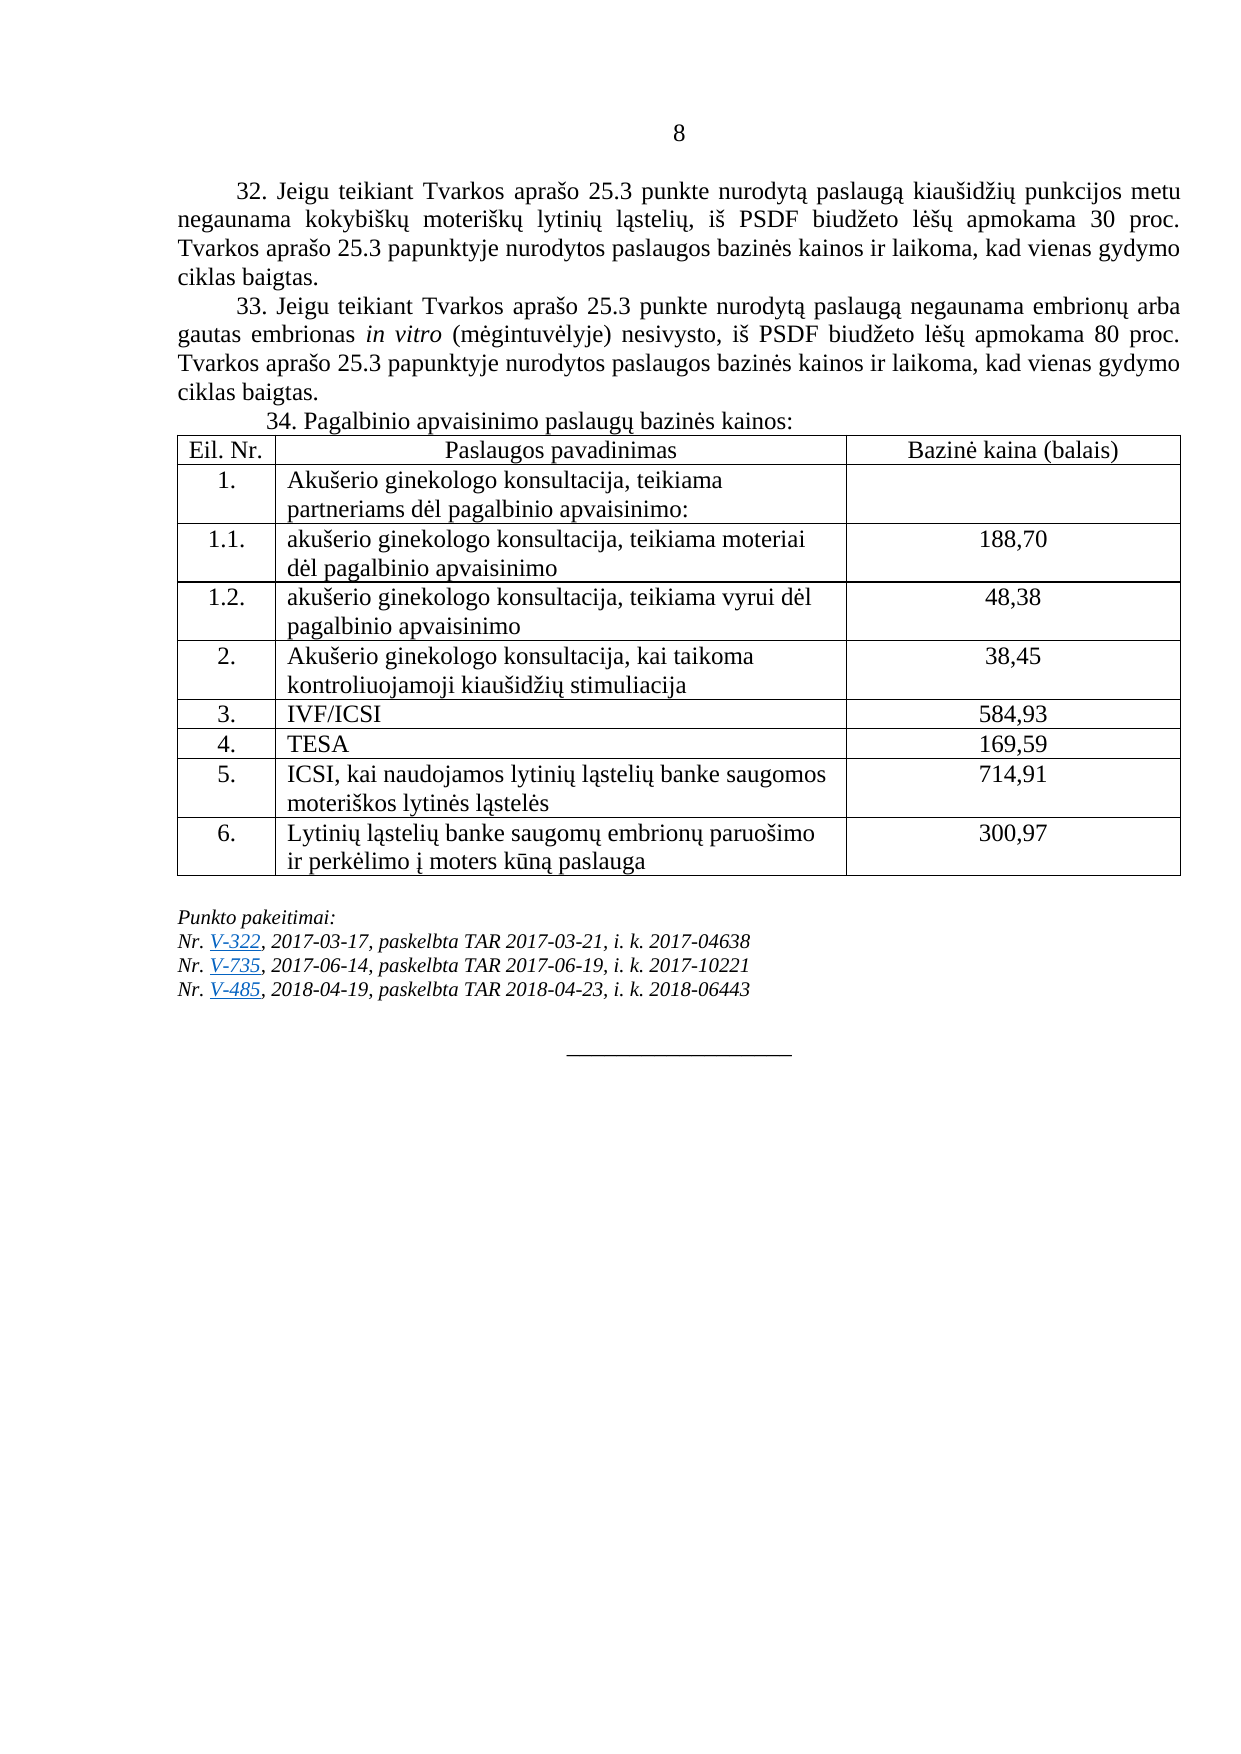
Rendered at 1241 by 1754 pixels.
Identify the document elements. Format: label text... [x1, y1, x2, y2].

table_cell 584,93 [847, 700, 1180, 728]
text __________________ [177, 1030, 1181, 1059]
table_cell akušerio ginekologo konsultacija, teikiama moteriai dėl pagalbinio apvaisinimo [276, 524, 846, 581]
table_cell akušerio ginekologo konsultacija, teikiama vyrui dėl pagalbinio apvaisinimo [276, 583, 846, 640]
text Punkto pakeitimai: [177, 905, 1181, 929]
text Nr. V-735, 2017-06-14, paskelbta TAR 2017-06-19, i. k. 2017-10221 [177, 953, 1181, 977]
table_cell 4. [178, 729, 275, 758]
table_header Bazinė kaina (balais) [847, 436, 1180, 464]
table_cell Lytinių ląstelių banke saugomų embrionų paruošimo ir perkėlimo į moters kūną paslauga [276, 818, 846, 875]
table_cell 188,70 [847, 524, 1180, 581]
table_header Eil. Nr. [178, 436, 275, 464]
table_cell Akušerio ginekologo konsultacija, kai taikoma kontroliuojamoji kiaušidžių stimuliacija [276, 641, 846, 698]
table_cell 300,97 [847, 818, 1180, 875]
table_cell IVF/ICSI [276, 700, 846, 728]
text Nr. V-485, 2018-04-19, paskelbta TAR 2018-04-23, i. k. 2018-06443 [177, 977, 1181, 1001]
table_cell 1.2. [178, 583, 275, 640]
text 34. Pagalbinio apvaisinimo paslaugų bazinės kainos: [177, 406, 1181, 434]
table_cell 2. [178, 641, 275, 698]
table_cell 1. [178, 465, 275, 523]
table_cell ICSI, kai naudojamos lytinių ląstelių banke saugomos moteriškos lytinės ląstelės [276, 759, 846, 817]
table_cell TESA [276, 729, 846, 758]
table_header Paslaugos pavadinimas [276, 436, 846, 464]
table_cell 1.1. [178, 524, 275, 581]
table_cell 3. [178, 700, 275, 728]
table_cell 38,45 [847, 641, 1180, 698]
table_cell 48,38 [847, 583, 1180, 640]
table_cell 169,59 [847, 729, 1180, 758]
table_cell 714,91 [847, 759, 1180, 817]
table_cell [847, 465, 1180, 523]
table_cell 6. [178, 818, 275, 875]
text 32. Jeigu teikiant Tvarkos aprašo 25.3 punkte nurodytą paslaugą kiaušidžių punkcijos metu negaunama kokybiškų moteriškų lytinių ląstelių, iš PSDF biudžeto lėšų apmokama 30 proc. Tvarkos aprašo 25.3 papunktyje nurodytos paslaugos bazinės kainos ir laikoma, kad vienas gydymo ciklas baigtas. [177, 176, 1181, 291]
text 33. Jeigu teikiant Tvarkos aprašo 25.3 punkte nurodytą paslaugą negaunama embrionų arba gautas embrionas in vitro (mėgintuvėlyje) nesivysto, iš PSDF biudžeto lėšų apmokama 80 proc. Tvarkos aprašo 25.3 papunktyje nurodytos paslaugos bazinės kainos ir laikoma, kad vienas gydymo ciklas baigtas. [177, 291, 1181, 406]
table_cell 5. [178, 759, 275, 817]
table_cell Akušerio ginekologo konsultacija, teikiama partneriams dėl pagalbinio apvaisinimo: [276, 465, 846, 523]
text Nr. V-322, 2017-03-17, paskelbta TAR 2017-03-21, i. k. 2017-04638 [177, 929, 1181, 953]
